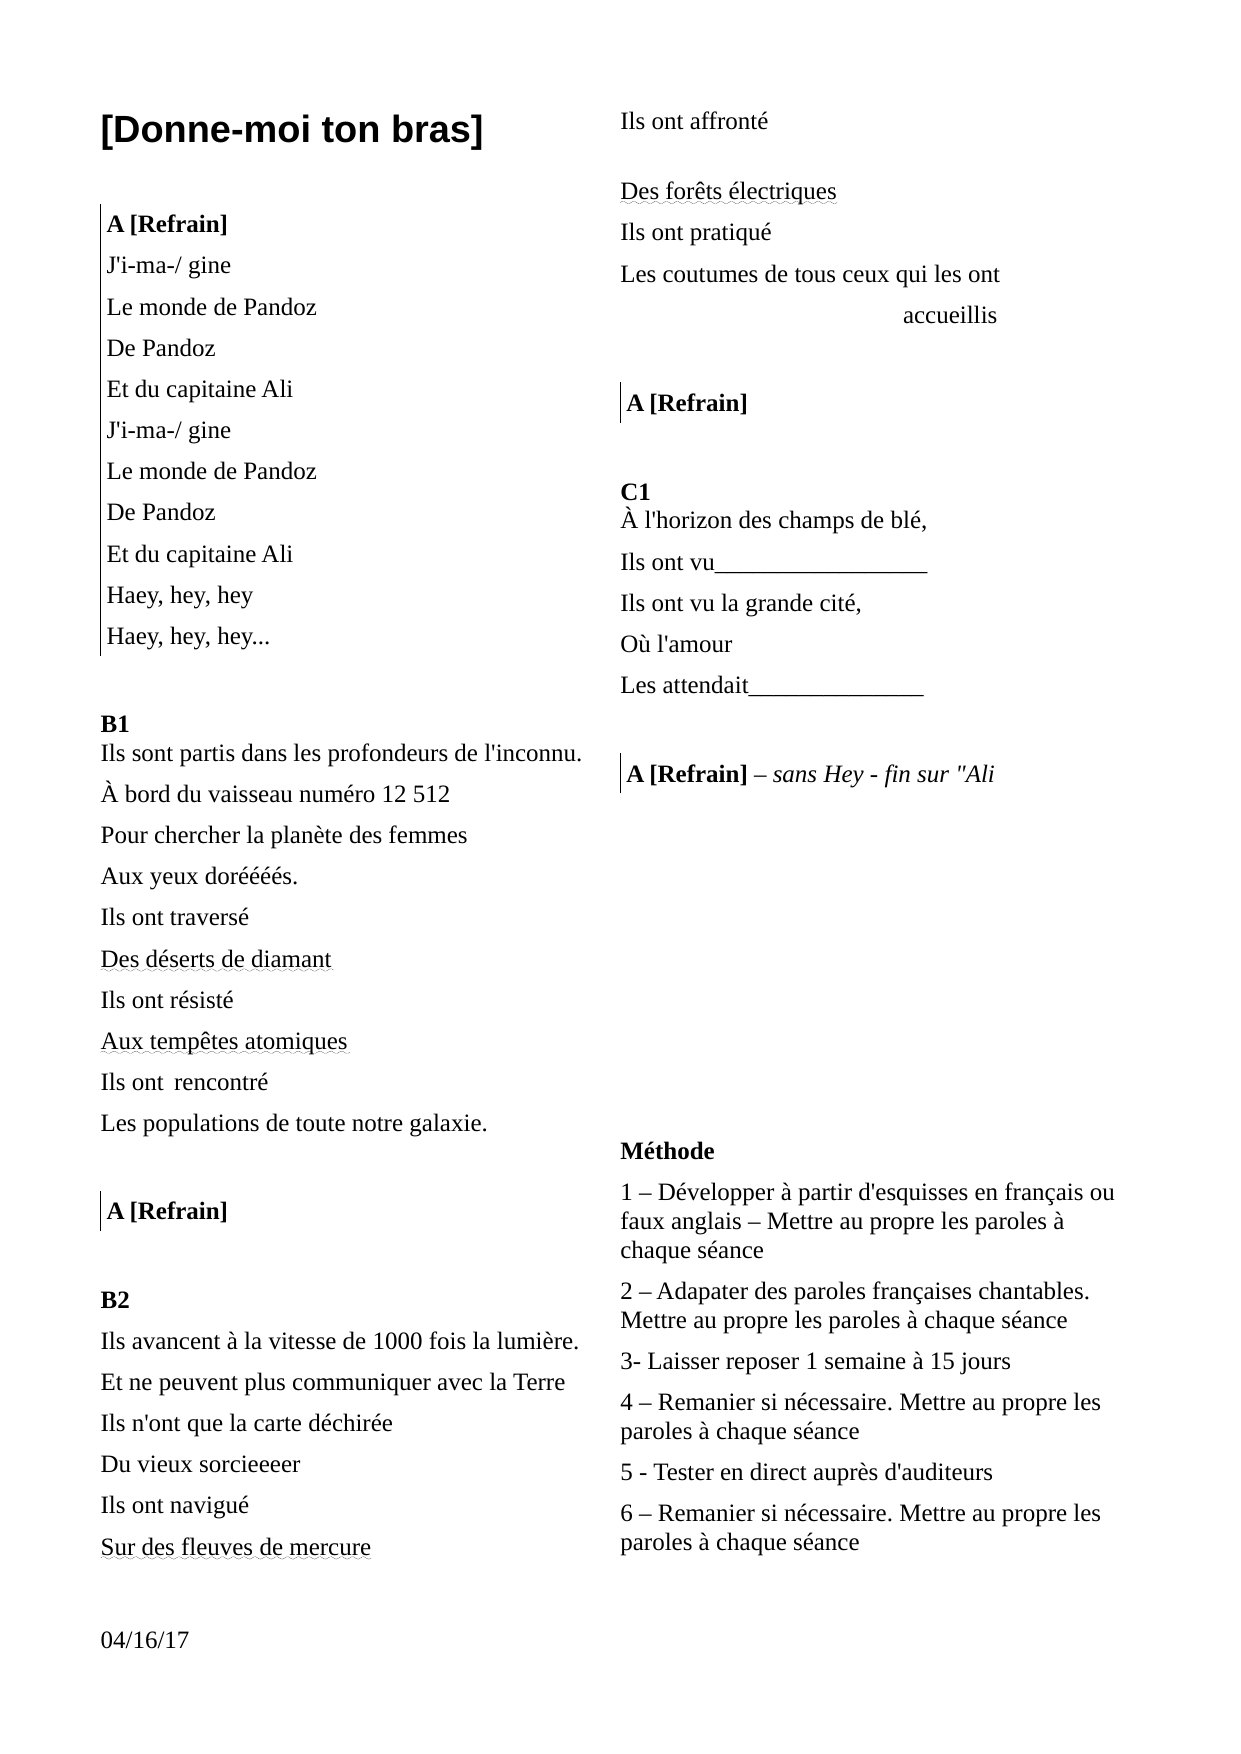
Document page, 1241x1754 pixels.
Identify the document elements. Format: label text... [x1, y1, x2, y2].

text Ils n'ont que la carte déchirée [100, 1408, 620, 1437]
text Ils ont vu_________________ [620, 547, 1140, 575]
text Les coutumes de tous ceux qui les ont [620, 259, 1140, 287]
text 2 – Adapater des paroles françaises chantables. Mettre au propre les paroles à chaque séance [620, 1276, 1140, 1333]
text Ils ont résisté [100, 985, 620, 1013]
text De Pandoz [101, 327, 620, 362]
text Ils avancent à la vitesse de 1000 fois la lumière. [100, 1326, 620, 1354]
text Ils ont traversé [100, 902, 620, 931]
text 1 – Développer à partir d'esquisses en français ou faux anglais – Mettre au propre les paroles à chaque séance [620, 1177, 1140, 1263]
text Sur des fleuves de mercure [100, 1532, 620, 1560]
text Méthode [620, 1136, 1140, 1165]
text 3- Laisser reposer 1 semaine à 15 jours [620, 1346, 1140, 1375]
text Des déserts de diamant [100, 944, 620, 972]
text J'i-ma-/ gine [101, 409, 620, 444]
text J'i-ma-/ gine [101, 245, 620, 279]
text Ils ont vu la grande cité, [620, 588, 1140, 617]
text 6 – Remanier si nécessaire. Mettre au propre les paroles à chaque séance [620, 1498, 1140, 1556]
text Le monde de Pandoz [101, 450, 620, 485]
text Ils ont rencontré [100, 1067, 620, 1096]
text A [Refrain] – sans Hey - fin sur "Ali [621, 753, 1140, 793]
text Ils ont affronté [620, 106, 1140, 164]
text B1 Ils sont partis dans les profondeurs de l'inconnu. [100, 709, 620, 767]
text C1 À l'horizon des champs de blé, [620, 477, 1140, 534]
text Les populations de toute notre galaxie. [100, 1108, 620, 1137]
text Et du capitaine Ali [101, 533, 620, 567]
text A [Refrain] [101, 1191, 620, 1231]
text 5 - Tester en direct auprès d'auditeurs [620, 1457, 1140, 1486]
text De Pandoz [101, 492, 620, 526]
text Le monde de Pandoz [101, 286, 620, 321]
text A [Refrain] [100, 203, 620, 238]
subtitle [Donne-moi ton bras] [100, 106, 620, 150]
text 4 – Remanier si nécessaire. Mettre au propre les paroles à chaque séance [620, 1387, 1140, 1445]
text A [Refrain] [621, 382, 1140, 423]
text Ils ont pratiqué [620, 217, 1140, 246]
text Du vieux sorcieeeer [100, 1449, 620, 1478]
text B2 [100, 1285, 620, 1313]
text Haey, hey, hey [101, 574, 620, 608]
text Les attendait______________ [620, 670, 1140, 699]
text Et ne peuvent plus communiquer avec la Terre [100, 1367, 620, 1396]
text Pour chercher la planète des femmes [100, 820, 620, 849]
text Où l'amour [620, 629, 1140, 658]
text Ils ont navigué [100, 1490, 620, 1519]
text Des forêts électriques [620, 176, 1140, 205]
text Aux yeux doréééés. [100, 861, 620, 890]
text accueillis [620, 300, 1140, 329]
text Aux tempêtes atomiques [100, 1026, 620, 1055]
text À bord du vaisseau numéro 12 512 [100, 779, 620, 808]
text Et du capitaine Ali [101, 368, 620, 403]
text Haey, hey, hey... [101, 615, 620, 656]
